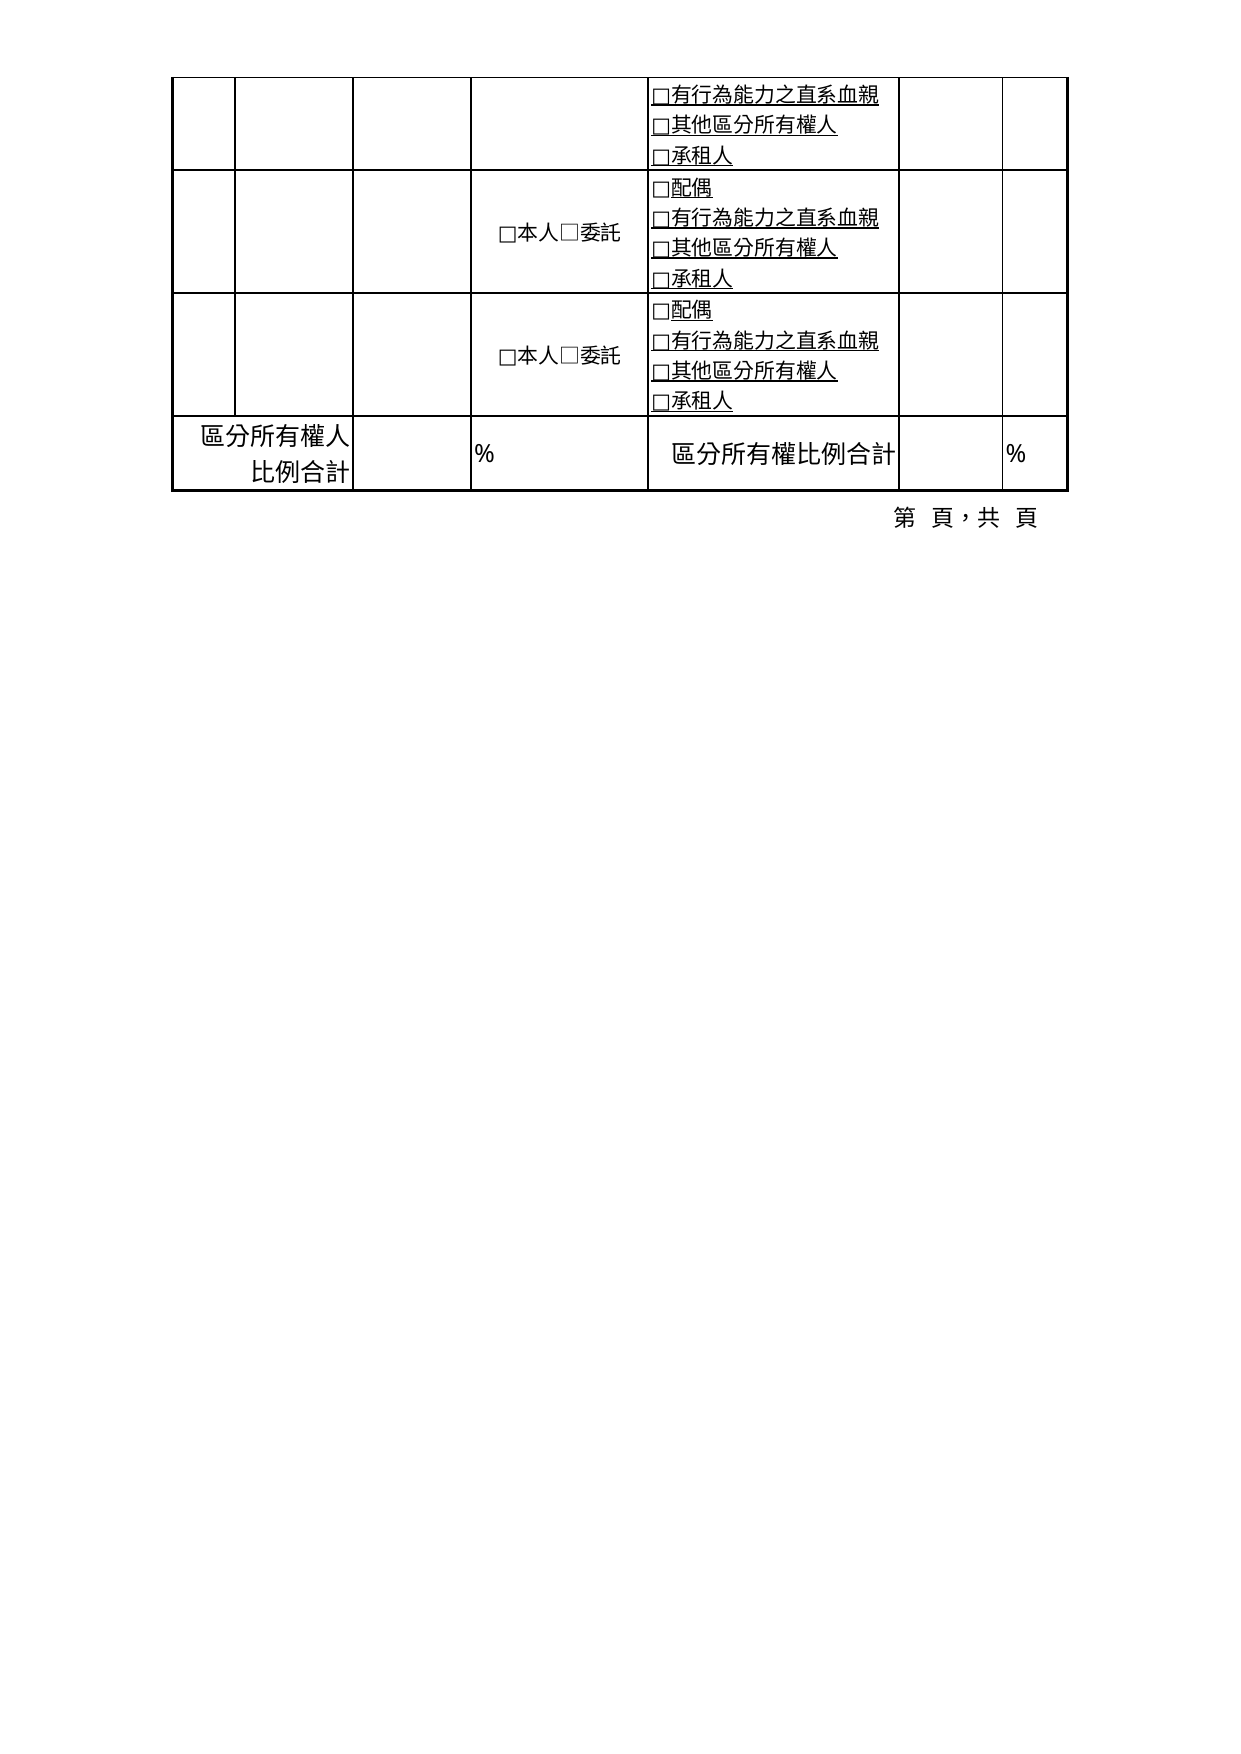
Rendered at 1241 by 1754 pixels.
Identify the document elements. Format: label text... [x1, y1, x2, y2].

table_cell [1003, 78, 1066, 169]
text 第 頁，共 頁 [177, 499, 1038, 533]
table_cell [236, 78, 352, 169]
table_cell [354, 417, 470, 489]
table_cell □有行為能力之直系血親 □其他區分所有權人 □承租人 [649, 78, 898, 169]
table_cell [900, 294, 1002, 415]
table_cell [236, 171, 352, 292]
table_cell □配偶 □有行為能力之直系血親 □其他區分所有權人 □承租人 [649, 171, 898, 292]
table_cell [900, 171, 1002, 292]
table_cell □本人□委託 [472, 294, 647, 415]
table_cell [354, 78, 470, 169]
table_cell % [472, 417, 647, 489]
table_cell 區分所有權比例合計 [649, 417, 898, 489]
table_cell [1003, 294, 1066, 415]
table_cell [900, 78, 1002, 169]
table_cell % [1003, 417, 1066, 489]
table_cell [236, 294, 352, 415]
table_cell □本人□委託 [472, 171, 647, 292]
table_cell [1003, 171, 1066, 292]
table_cell [354, 171, 470, 292]
table_cell [472, 78, 647, 169]
table_cell [900, 417, 1002, 489]
table_cell □配偶 □有行為能力之直系血親 □其他區分所有權人 □承租人 [649, 294, 898, 415]
table_cell [354, 294, 470, 415]
table_cell 區分所有權人比例合計 [174, 417, 352, 489]
table_cell [174, 171, 234, 292]
table_cell [174, 294, 234, 415]
table_cell [174, 78, 234, 169]
